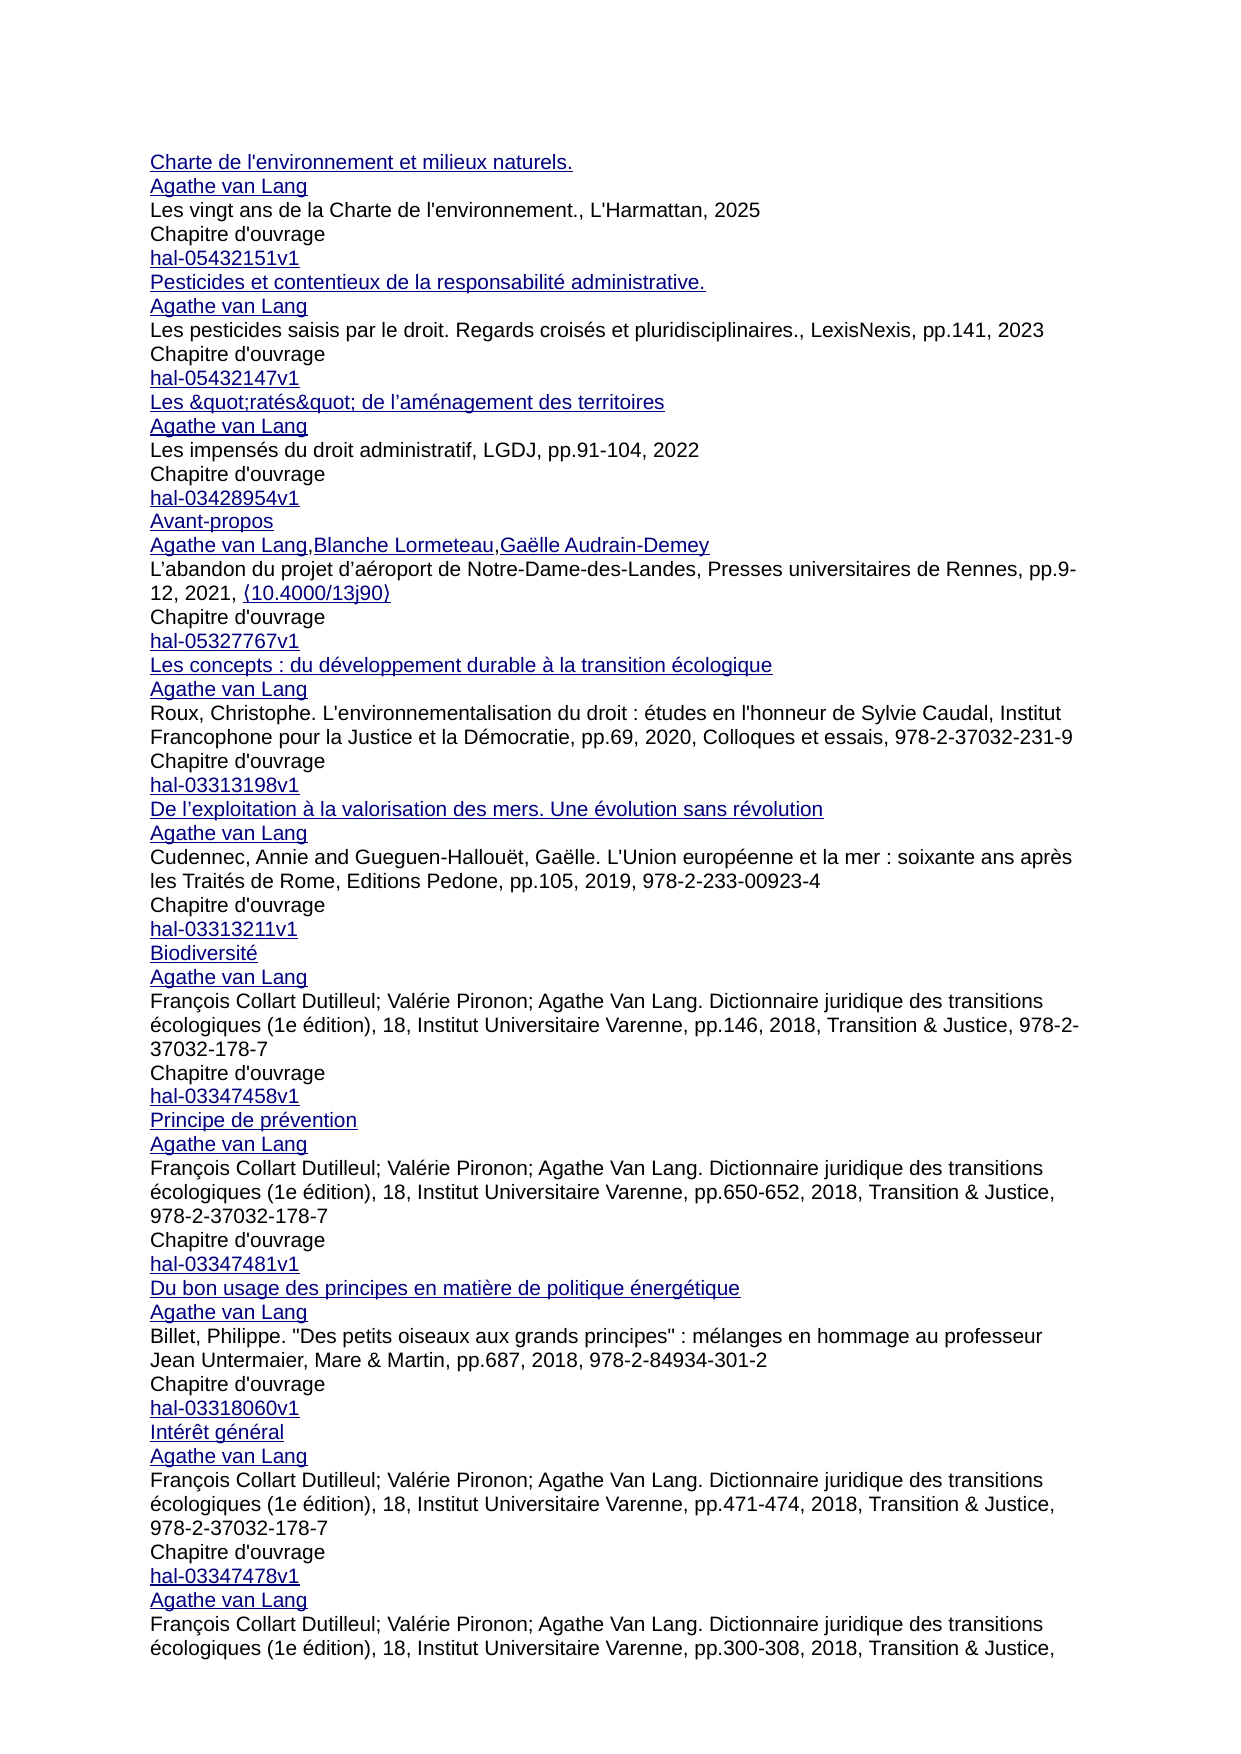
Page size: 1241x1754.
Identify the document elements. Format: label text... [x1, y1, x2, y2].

table_cell Intérêt général Agathe van Lang François Collart Dutilleul; Valérie Pironon; Agathe Van Lang. Dictionnaire juridique des transitions écologiques (1e édition), 18, Institut Universitaire Varenne, pp.471-474, 2018, Transition & Justice, 978-2-37032-178-7 Chapitre d'ouvrage hal-03347478v1 [150, 1420, 1090, 1587]
table_cell Biodiversité Agathe van Lang François Collart Dutilleul; Valérie Pironon; Agathe Van Lang. Dictionnaire juridique des transitions écologiques (1e édition), 18, Institut Universitaire Varenne, pp.146, 2018, Transition & Justice, 978-2-37032-178-7 Chapitre d'ouvrage hal-03347458v1 [150, 941, 1090, 1108]
table_cell Les &quot;ratés&quot; de l’aménagement des territoires Agathe van Lang Les impensés du droit administratif, LGDJ, pp.91-104, 2022 Chapitre d'ouvrage hal-03428954v1 [150, 390, 1090, 509]
table_cell De l’exploitation à la valorisation des mers. Une évolution sans révolution Agathe van Lang Cudennec, Annie and Gueguen-Hallouët, Gaëlle. L'Union européenne et la mer : soixante ans après les Traités de Rome, Editions Pedone, pp.105, 2019, 978-2-233-00923-4 Chapitre d'ouvrage hal-03313211v1 [150, 797, 1090, 941]
table_cell Du bon usage des principes en matière de politique énergétique Agathe van Lang Billet, Philippe. "Des petits oiseaux aux grands principes" : mélanges en hommage au professeur Jean Untermaier, Mare & Martin, pp.687, 2018, 978-2-84934-301-2 Chapitre d'ouvrage hal-03318060v1 [150, 1276, 1090, 1420]
table_cell Pesticides et contentieux de la responsabilité administrative. Agathe van Lang Les pesticides saisis par le droit. Regards croisés et pluridisciplinaires., LexisNexis, pp.141, 2023 Chapitre d'ouvrage hal-05432147v1 [150, 270, 1090, 389]
table_cell Les concepts : du développement durable à la transition écologique Agathe van Lang Roux, Christophe. L'environnementalisation du droit : études en l'honneur de Sylvie Caudal, Institut Francophone pour la Justice et la Démocratie, pp.69, 2020, Colloques et essais, 978-2-37032-231-9 Chapitre d'ouvrage hal-03313198v1 [150, 653, 1090, 797]
table_cell Charte de l'environnement et milieux naturels. Agathe van Lang Les vingt ans de la Charte de l'environnement., L'Harmattan, 2025 Chapitre d'ouvrage hal-05432151v1 [150, 150, 1090, 270]
table_cell Principe de prévention Agathe van Lang François Collart Dutilleul; Valérie Pironon; Agathe Van Lang. Dictionnaire juridique des transitions écologiques (1e édition), 18, Institut Universitaire Varenne, pp.650-652, 2018, Transition & Justice, 978-2-37032-178-7 Chapitre d'ouvrage hal-03347481v1 [150, 1108, 1090, 1276]
table_cell Droit et transition écologique Agathe van Lang François Collart Dutilleul; Valérie Pironon; Agathe Van Lang. Dictionnaire juridique des transitions écologiques (1e édition), 18, Institut Universitaire Varenne, pp.300-308, 2018, Transition & Justice, 978-2-37032-178-7 Chapitre d'ouvrage hal-03347471v1 [150, 1588, 1090, 1659]
table_cell Avant-propos Agathe van Lang,Blanche Lormeteau,Gaëlle Audrain-Demey L’abandon du projet d’aéroport de Notre-Dame-des-Landes, Presses universitaires de Rennes, pp.9-12, 2021, ⟨10.4000/13j90⟩ Chapitre d'ouvrage hal-05327767v1 [150, 509, 1090, 653]
